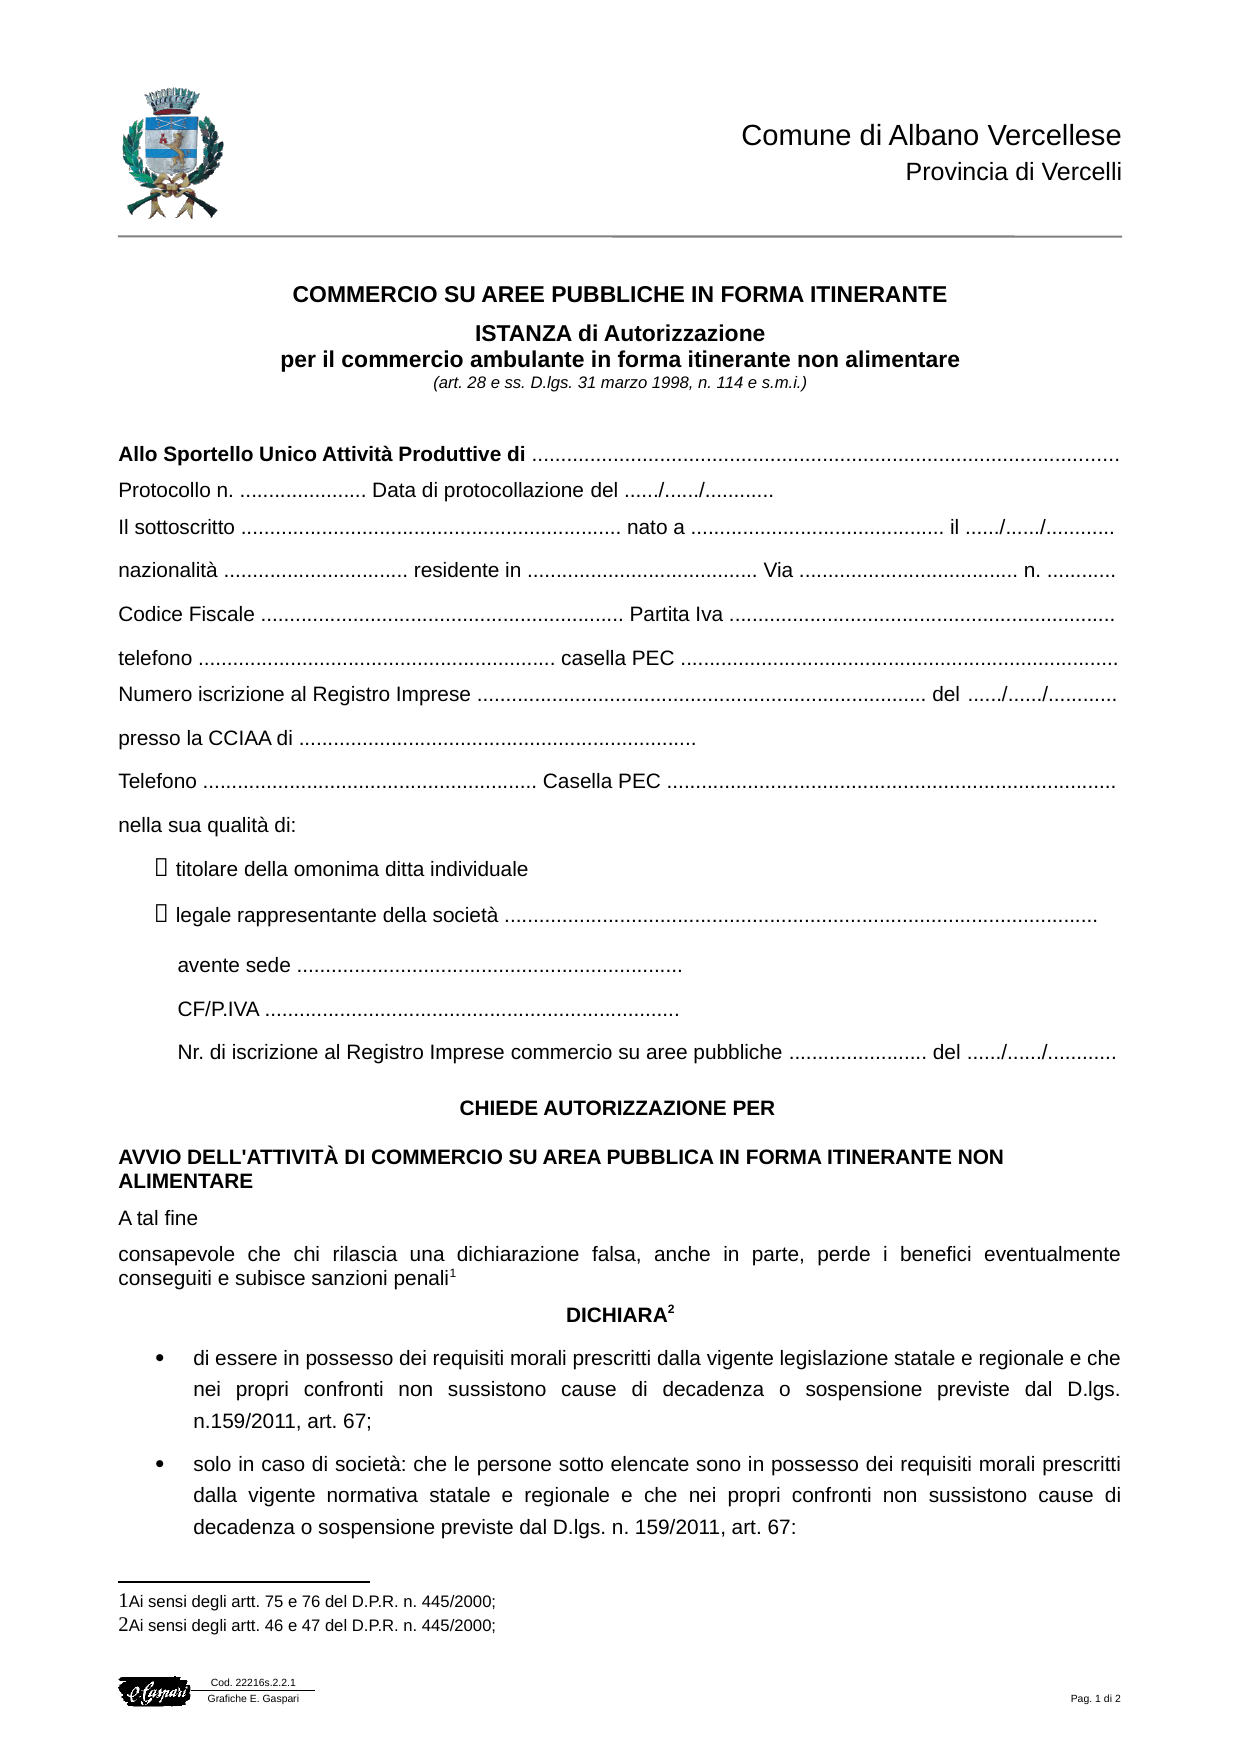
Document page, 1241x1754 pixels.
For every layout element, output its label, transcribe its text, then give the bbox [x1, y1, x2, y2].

text Ai sensi degli artt. 75 e 76 del D.P.R. n. 445/2000; [118, 1588, 1122, 1612]
text avente sede ................................................................... [177, 953, 1122, 977]
text nella sua qualità di: [118, 813, 1122, 837]
list solo in caso di società: che le persone sotto elencate sono in possesso dei requisiti morali prescritti dalla vigente normativa statale e regionale e che nei propri confronti non sussistono cause di decadenza o sospensione previste dal D.lgs. n. 159/2011, art. 67: [156, 1452, 1122, 1538]
text telefono .............................................................. casella PEC ............................................................................ [118, 646, 1122, 669]
text CHIEDE AUTORIZZAZIONE PER [118, 1096, 1122, 1120]
list di essere in possesso dei requisiti morali prescritti dalla vigente legislazione statale e regionale e che nei propri confronti non sussistono cause di decadenza o sospensione previste dal D.lgs. n.159/2011, art. 67; [156, 1346, 1122, 1432]
text DICHIARA [118, 1302, 1122, 1326]
text A tal fine [118, 1206, 1122, 1229]
text Ai sensi degli artt. 46 e 47 del D.P.R. n. 445/2000; [118, 1612, 1122, 1636]
picture [122, 87, 224, 219]
text nazionalità ................................ residente in ........................................ Via ...................................... n. ............ [118, 558, 1122, 582]
text Nr. di iscrizione al Registro Imprese commercio su aree pubbliche ........................ del ....../....../............ [177, 1040, 1122, 1064]
text CF/P.IVA ........................................................................ [177, 996, 1122, 1020]
text AVVIO DELL'ATTIVITÀ DI COMMERCIO SU AREA PUBBLICA IN FORMA ITINERANTE NON ALIMENTARE [118, 1145, 1122, 1193]
text Comune di Albano Vercellese [224, 118, 1122, 152]
table_header COMMERCIO SU AREE PUBBLICHE IN FORMA ITINERANTE ISTANZA di Autorizzazione per il commercio ambulante in forma itinerante non alimentare (art. 28 e ss. D.lgs. 31 marzo 1998, n. 114 e s.m.i.) [118, 256, 1122, 417]
text Provincia di Vercelli [224, 157, 1122, 185]
text  legale rappresentante della società ....................................................................................................... [153, 896, 1122, 930]
text Protocollo n. ...................... Data di protocollazione del ....../....../............ [118, 478, 1122, 502]
text consapevole che chi rilascia una dichiarazione falsa, anche in parte, perde i benefici eventualmente conseguiti e subisce sanzioni penali [118, 1242, 1122, 1290]
text Telefono .......................................................... Casella PEC .............................................................................. [118, 769, 1122, 793]
text  titolare della omonima ditta individuale [153, 849, 1122, 883]
text Codice Fiscale ............................................................... Partita Iva ................................................................... [118, 602, 1122, 626]
text Numero iscrizione al Registro Imprese .............................................................................. del ....../....../............ [118, 682, 1122, 706]
text presso la CCIAA di ..................................................................... [118, 726, 1122, 749]
text Allo Sportello Unico Attività Produttive di [118, 442, 1122, 466]
text Il sottoscritto .................................................................. nato a ............................................ il ....../....../............ [118, 514, 1122, 538]
picture [117, 1675, 191, 1707]
